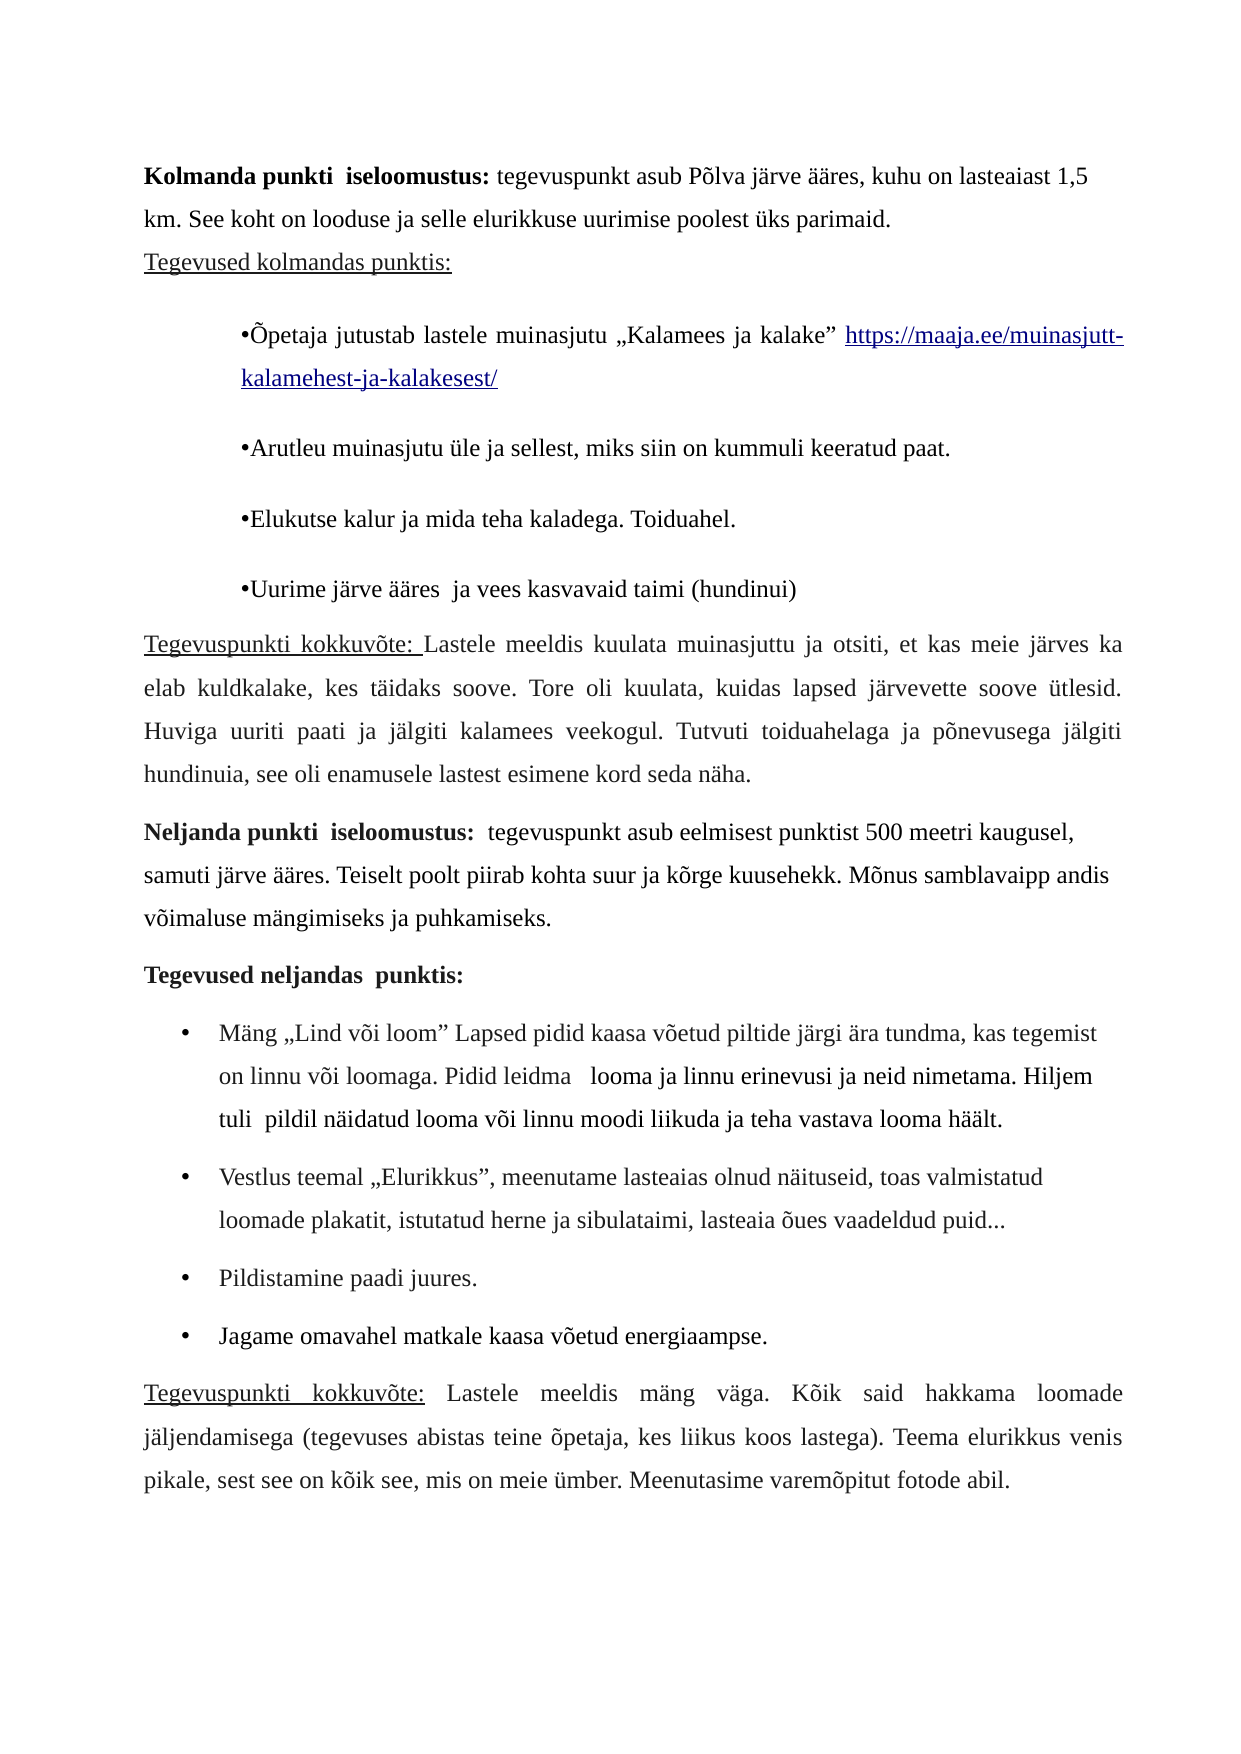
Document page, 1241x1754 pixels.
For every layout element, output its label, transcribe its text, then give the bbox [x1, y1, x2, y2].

list Õpetaja jutustab lastele muinasjutu „Kalamees ja kalake” https://maaja.ee/muinasjutt-kalamehest-ja-kalakesest/ [167, 320, 1123, 392]
list Vestlus teemal „Elurikkus”, meenutame lasteaias olnud näituseid, toas valmistatud loomade plakatit, istutatud herne ja sibulataimi, lasteaia õues vaadeldud puid... [181, 1162, 1123, 1234]
text Tegevuspunkti kokkuvõte: Lastele meeldis mäng väga. Kõik said hakkama loomade jäljendamisega (tegevuses abistas teine õpetaja, kes liikus koos lastega). Teema elurikkus venis pikale, sest see on kõik see, mis on meie ümber. Meenutasime varemõpitut fotode abil. [144, 1378, 1123, 1493]
text Tegevused neljandas punktis: [144, 961, 1123, 989]
text Kolmanda punkti iseloomustus: tegevuspunkt asub Põlva järve ääres, kuhu on lasteaiast 1,5 km. See koht on looduse ja selle elurikkuse uurimise poolest üks parimaid. Tegevused kolmandas punktis: [144, 118, 1123, 276]
list Uurime järve ääres ja vees kasvavaid taimi (hundinui) [167, 574, 1123, 603]
list Jagame omavahel matkale kaasa võetud energiaampse. [181, 1321, 1123, 1349]
text Tegevuspunkti kokkuvõte: Lastele meeldis kuulata muinasjuttu ja otsiti, et kas meie järves ka elab kuldkalake, kes täidaks soove. Tore oli kuulata, kuidas lapsed järvevette soove ütlesid. Huviga uuriti paati ja jälgiti kalamees veekogul. Tutvuti toiduahelaga ja põnevusega jälgiti hundinuia, see oli enamusele lastest esimene kord seda näha. [144, 629, 1123, 788]
text Neljanda punkti iseloomustus: tegevuspunkt asub eelmisest punktist 500 meetri kaugusel, samuti järve ääres. Teiselt poolt piirab kohta suur ja kõrge kuusehekk. Mõnus samblavaipp andis võimaluse mängimiseks ja puhkamiseks. [144, 817, 1123, 932]
list Arutleu muinasjutu üle ja sellest, miks siin on kummuli keeratud paat. [167, 433, 1123, 462]
list Elukutse kalur ja mida teha kaladega. Toiduahel. [167, 504, 1123, 532]
list Mäng „Lind või loom” Lapsed pidid kaasa võetud piltide järgi ära tundma, kas tegemist on linnu või loomaga. Pidid leidma looma ja linnu erinevusi ja neid nimetama. Hiljem tuli pildil näidatud looma või linnu moodi liikuda ja teha vastava looma häält. [181, 1018, 1123, 1133]
list Pildistamine paadi juures. [181, 1263, 1123, 1292]
